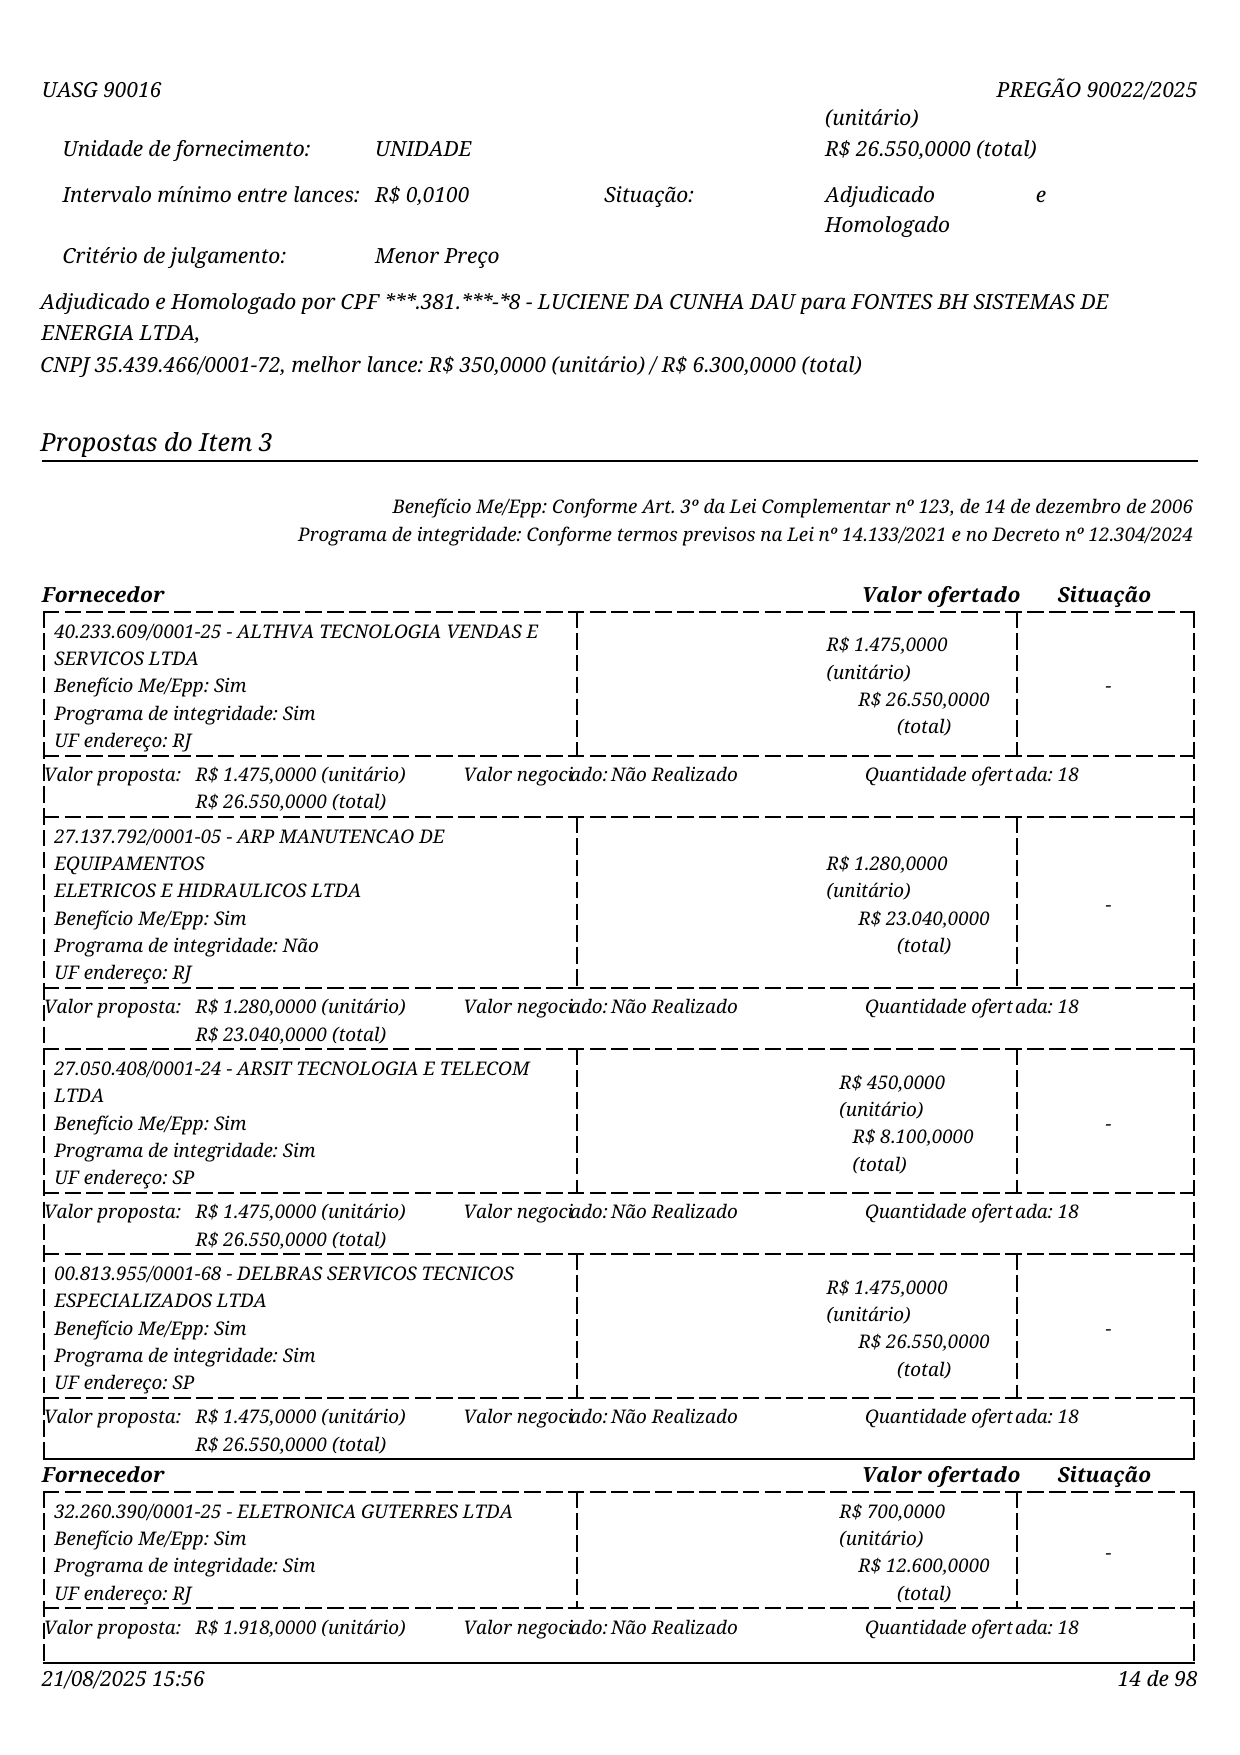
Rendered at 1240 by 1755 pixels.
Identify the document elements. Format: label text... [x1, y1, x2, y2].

table_cell UNIDADE [375, 134, 604, 180]
table_header [63, 104, 375, 134]
table_cell ado: Não Realizado [577, 755, 826, 816]
table_cell Quantidade ofert [826, 1397, 1017, 1458]
table_header 40.233.609/0001-25 - ALTHVA TECNOLOGIA VENDAS E SERVICOS LTDA Benefício Me/Epp: Sim Programa de integridade: Sim UF endereço: RJ [44, 611, 577, 754]
table_header [577, 611, 826, 754]
table_header [577, 1491, 826, 1607]
table_cell Valor proposta: R$ 1.475,0000 (unitário) Valor negoci R$ 26.550,0000 (total) [44, 1192, 577, 1253]
table_cell [577, 816, 826, 987]
text Adjudicado e Homologado por CPF ***.381.***-*8 - LUCIENE DA CUNHA DAU para FONTES BH SISTEMAS DE ENERGIA LTDA, [40, 287, 1200, 347]
table_header [375, 104, 604, 134]
table_header 32.260.390/0001-25 - ELETRONICA GUTERRES LTDA Benefício Me/Epp: Sim Programa de integridade: Sim UF endereço: RJ [44, 1491, 577, 1607]
table_cell ado: Não Realizado [577, 1607, 826, 1662]
table_cell [825, 241, 1048, 287]
table_cell [1101, 1192, 1194, 1253]
text Benefício Me/Epp: Conforme Art. 3º da Lei Complementar nº 123, de 14 de dezembro de 2006 [42, 493, 1195, 519]
table_cell 27.050.408/0001-24 - ARSIT TECNOLOGIA E TELECOM LTDA Benefício Me/Epp: Sim Programa de integridade: Sim UF endereço: SP [44, 1048, 577, 1192]
table_cell Quantidade ofert [826, 1192, 1017, 1253]
text Programa de integridade: Conforme termos previsos na Lei nº 14.133/2021 e no Decreto nº 12.304/2024 [42, 521, 1195, 547]
table_cell [1101, 987, 1194, 1048]
table_header [604, 104, 825, 134]
table_cell R$ 450,0000 (unitário) R$ 8.100,0000 (total) [826, 1048, 1017, 1192]
table_cell Valor proposta: R$ 1.475,0000 (unitário) Valor negoci R$ 26.550,0000 (total) [44, 1397, 577, 1458]
table_header [1017, 611, 1101, 754]
table_cell ado: Não Realizado [577, 1397, 826, 1458]
table_cell Menor Preço [375, 241, 604, 287]
table_cell 00.813.955/0001-68 - DELBRAS SERVICOS TECNICOS ESPECIALIZADOS LTDA Benefício Me/Epp: Sim Programa de integridade: Sim UF endereço: SP [44, 1253, 577, 1397]
table_cell Unidade de fornecimento: [63, 134, 375, 180]
table_cell R$ 26.550,0000 (total) [825, 134, 1048, 180]
table_cell [1017, 1048, 1101, 1192]
table_cell [1017, 816, 1101, 987]
table_cell [577, 1253, 826, 1397]
table_cell Valor proposta: R$ 1.280,0000 (unitário) Valor negoci R$ 23.040,0000 (total) [44, 987, 577, 1048]
text CNPJ 35.439.466/0001-72, melhor lance: R$ 350,0000 (unitário) / R$ 6.300,0000 (total) [40, 350, 1200, 378]
table_cell ada: 18 [1017, 1397, 1101, 1458]
table_cell [1017, 1253, 1101, 1397]
text Fornecedor Valor ofertado Situação [42, 580, 1200, 609]
table_cell - [1101, 1253, 1194, 1397]
text Propostas do Item 3 [40, 424, 1200, 458]
table_cell Quantidade ofert [826, 987, 1017, 1048]
table_header (unitário) [825, 104, 1048, 134]
table_cell [577, 1048, 826, 1192]
table_cell Quantidade ofert [826, 1607, 1017, 1662]
table_cell - [1101, 1048, 1194, 1192]
table_cell [604, 134, 825, 180]
table_cell Quantidade ofert [826, 755, 1017, 816]
table_cell [1101, 1607, 1194, 1662]
table_cell ado: Não Realizado [577, 1192, 826, 1253]
table_cell Valor proposta: R$ 1.918,0000 (unitário) Valor negoci R$ 34.524,0000 (total) [44, 1607, 577, 1662]
text Fornecedor Valor ofertado Situação [42, 1460, 1200, 1489]
table_header R$ 700,0000 (unitário) R$ 12.600,0000 (total) [826, 1491, 1017, 1607]
table_cell R$ 0,0100 [375, 180, 604, 241]
table_cell Intervalo mínimo entre lances: [63, 180, 375, 241]
table_cell ada: 18 [1017, 1607, 1101, 1662]
table_cell ada: 18 [1017, 1192, 1101, 1253]
table_cell R$ 1.280,0000 (unitário) R$ 23.040,0000 (total) [826, 816, 1017, 987]
table_cell Adjudicado e Homologado [825, 180, 1048, 241]
table_cell [1101, 1397, 1194, 1458]
table_cell ado: Não Realizado [577, 987, 826, 1048]
table_cell [604, 241, 825, 287]
table_cell Valor proposta: R$ 1.475,0000 (unitário) Valor negoci R$ 26.550,0000 (total) [44, 755, 577, 816]
table_cell 27.137.792/0001-05 - ARP MANUTENCAO DE EQUIPAMENTOS ELETRICOS E HIDRAULICOS LTDA Benefício Me/Epp: Sim Programa de integridade: Não UF endereço: RJ [44, 816, 577, 987]
table_cell Critério de julgamento: [63, 241, 375, 287]
table_cell ada: 18 [1017, 987, 1101, 1048]
table_cell ada: 18 [1017, 755, 1101, 816]
table_header - [1101, 611, 1194, 754]
table_cell [1101, 755, 1194, 816]
table_cell - [1101, 816, 1194, 987]
table_header R$ 1.475,0000 (unitário) R$ 26.550,0000 (total) [826, 611, 1017, 754]
table_header [1017, 1491, 1101, 1607]
table_cell R$ 1.475,0000 (unitário) R$ 26.550,0000 (total) [826, 1253, 1017, 1397]
table_header - [1101, 1491, 1194, 1607]
table_cell Situação: [604, 180, 825, 241]
